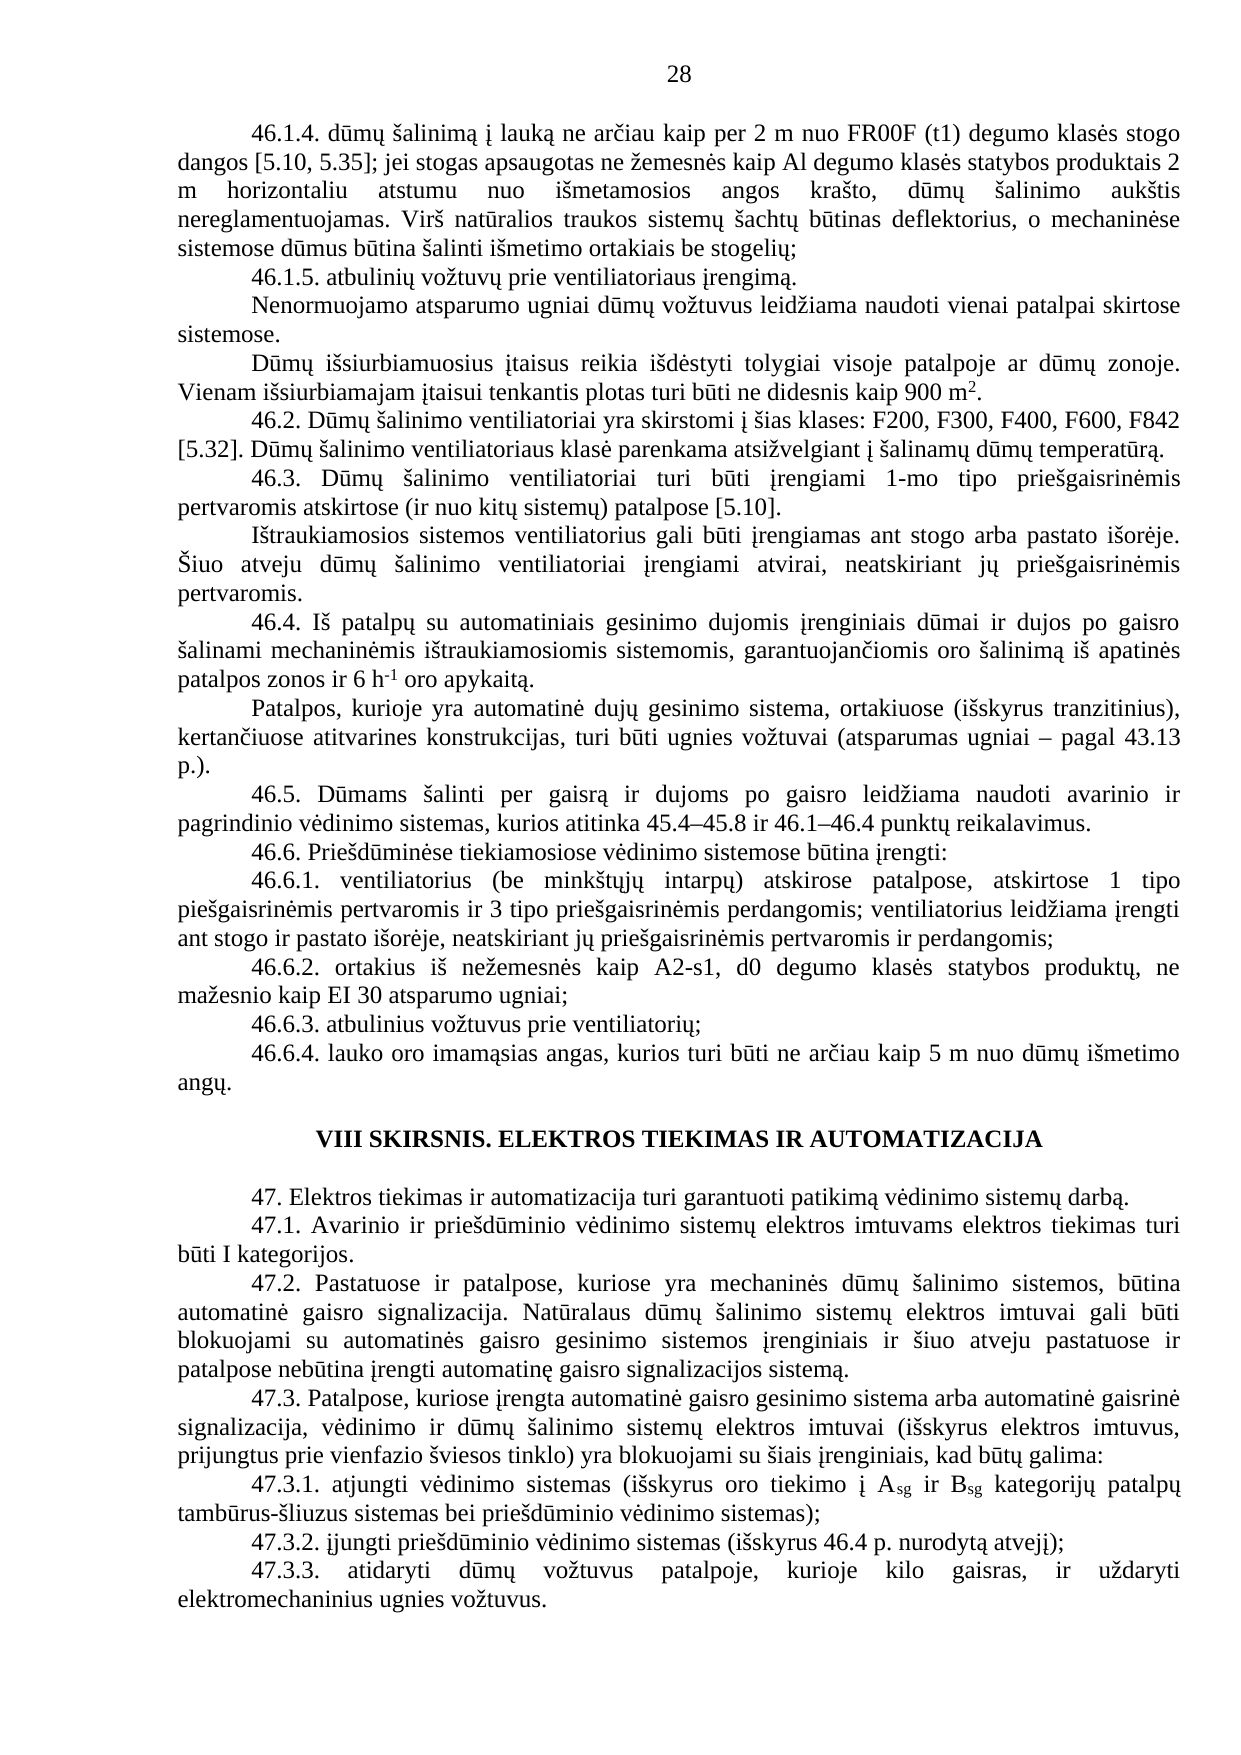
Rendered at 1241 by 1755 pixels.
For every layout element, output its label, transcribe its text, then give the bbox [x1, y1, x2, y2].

text 46.5. Dūmams šalinti per gaisrą ir dujoms po gaisro leidžiama naudoti avarinio ir pagrindinio vėdinimo sistemas, kurios atitinka 45.4–45.8 ir 46.1–46.4 punktų reikalavimus. [177, 779, 1181, 837]
text 46.6.3. atbulinius vožtuvus prie ventiliatorių; [177, 1009, 1181, 1038]
text 47.3.3. atidaryti dūmų vožtuvus patalpoje, kurioje kilo gaisras, ir uždaryti elektromechaninius ugnies vožtuvus. [177, 1556, 1181, 1613]
text VIII SKIRSNIS. ELEKTROS TIEKIMAS IR AUTOMATIZACIJA [177, 1124, 1181, 1153]
text 46.1.4. dūmų šalinimą į lauką ne arčiau kaip per 2 m nuo FR00F (t1) degumo klasės stogo dangos [5.10, 5.35]; jei stogas apsaugotas ne žemesnės kaip Al degumo klasės statybos produktais 2 m horizontaliu atstumu nuo išmetamosios angos krašto, dūmų šalinimo aukštis nereglamentuojamas. Virš natūralios traukos sistemų šachtų būtinas deflektorius, o mechaninėse sistemose dūmus būtina šalinti išmetimo ortakiais be stogelių; [177, 118, 1181, 262]
text 47.3. Patalpose, kuriose įrengta automatinė gaisro gesinimo sistema arba automatinė gaisrinė signalizacija, vėdinimo ir dūmų šalinimo sistemų elektros imtuvai (išskyrus elektros imtuvus, prijungtus prie vienfazio šviesos tinklo) yra blokuojami su šiais įrenginiais, kad būtų galima: [177, 1383, 1181, 1469]
text 47.3.2. įjungti priešdūminio vėdinimo sistemas (išskyrus 46.4 p. nurodytą atvejį); [177, 1527, 1181, 1556]
text Patalpos, kurioje yra automatinė dujų gesinimo sistema, ortakiuose (išskyrus tranzitinius), kertančiuose atitvarines konstrukcijas, turi būti ugnies vožtuvai (atsparumas ugniai – pagal 43.13 p.). [177, 693, 1181, 779]
text 46.4. Iš patalpų su automatiniais gesinimo dujomis įrenginiais dūmai ir dujos po gaisro šalinami mechaninėmis ištraukiamosiomis sistemomis, garantuojančiomis oro šalinimą iš apatinės patalpos zonos ir 6 h-1 oro apykaitą. [177, 607, 1181, 693]
text 46.6.2. ortakius iš nežemesnės kaip A2-s1, d0 degumo klasės statybos produktų, ne mažesnio kaip EI 30 atsparumo ugniai; [177, 952, 1181, 1009]
text 46.2. Dūmų šalinimo ventiliatoriai yra skirstomi į šias klases: F200, F300, F400, F600, F842 [5.32]. Dūmų šalinimo ventiliatoriaus klasė parenkama atsižvelgiant į šalinamų dūmų temperatūrą. [177, 406, 1181, 463]
text 47.1. Avarinio ir priešdūminio vėdinimo sistemų elektros imtuvams elektros tiekimas turi būti I kategorijos. [177, 1211, 1181, 1268]
text Nenormuojamo atsparumo ugniai dūmų vožtuvus leidžiama naudoti vienai patalpai skirtose sistemose. [177, 291, 1181, 348]
text 46.1.5. atbulinių vožtuvų prie ventiliatoriaus įrengimą. [177, 262, 1181, 291]
text 46.6.1. ventiliatorius (be minkštųjų intarpų) atskirose patalpose, atskirtose 1 tipo piešgaisrinėmis pertvaromis ir 3 tipo priešgaisrinėmis perdangomis; ventiliatorius leidžiama įrengti ant stogo ir pastato išorėje, neatskiriant jų priešgaisrinėmis pertvaromis ir perdangomis; [177, 866, 1181, 952]
text Ištraukiamosios sistemos ventiliatorius gali būti įrengiamas ant stogo arba pastato išorėje. Šiuo atveju dūmų šalinimo ventiliatoriai įrengiami atvirai, neatskiriant jų priešgaisrinėmis pertvaromis. [177, 521, 1181, 607]
text 46.6.4. lauko oro imamąsias angas, kurios turi būti ne arčiau kaip 5 m nuo dūmų išmetimo angų. [177, 1038, 1181, 1096]
text Dūmų išsiurbiamuosius įtaisus reikia išdėstyti tolygiai visoje patalpoje ar dūmų zonoje. Vienam išsiurbiamajam įtaisui tenkantis plotas turi būti ne didesnis kaip 900 m2. [177, 348, 1181, 406]
text 46.3. Dūmų šalinimo ventiliatoriai turi būti įrengiami 1-mo tipo priešgaisrinėmis pertvaromis atskirtose (ir nuo kitų sistemų) patalpose [5.10]. [177, 463, 1181, 521]
text 47.3.1. atjungti vėdinimo sistemas (išskyrus oro tiekimo į Asg ir Bsg kategorijų patalpų tambūrus-šliuzus sistemas bei priešdūminio vėdinimo sistemas); [177, 1469, 1181, 1527]
text 47. Elektros tiekimas ir automatizacija turi garantuoti patikimą vėdinimo sistemų darbą. [177, 1182, 1181, 1211]
text 46.6. Priešdūminėse tiekiamosiose vėdinimo sistemose būtina įrengti: [177, 837, 1181, 866]
text 47.2. Pastatuose ir patalpose, kuriose yra mechaninės dūmų šalinimo sistemos, būtina automatinė gaisro signalizacija. Natūralaus dūmų šalinimo sistemų elektros imtuvai gali būti blokuojami su automatinės gaisro gesinimo sistemos įrenginiais ir šiuo atveju pastatuose ir patalpose nebūtina įrengti automatinę gaisro signalizacijos sistemą. [177, 1268, 1181, 1383]
